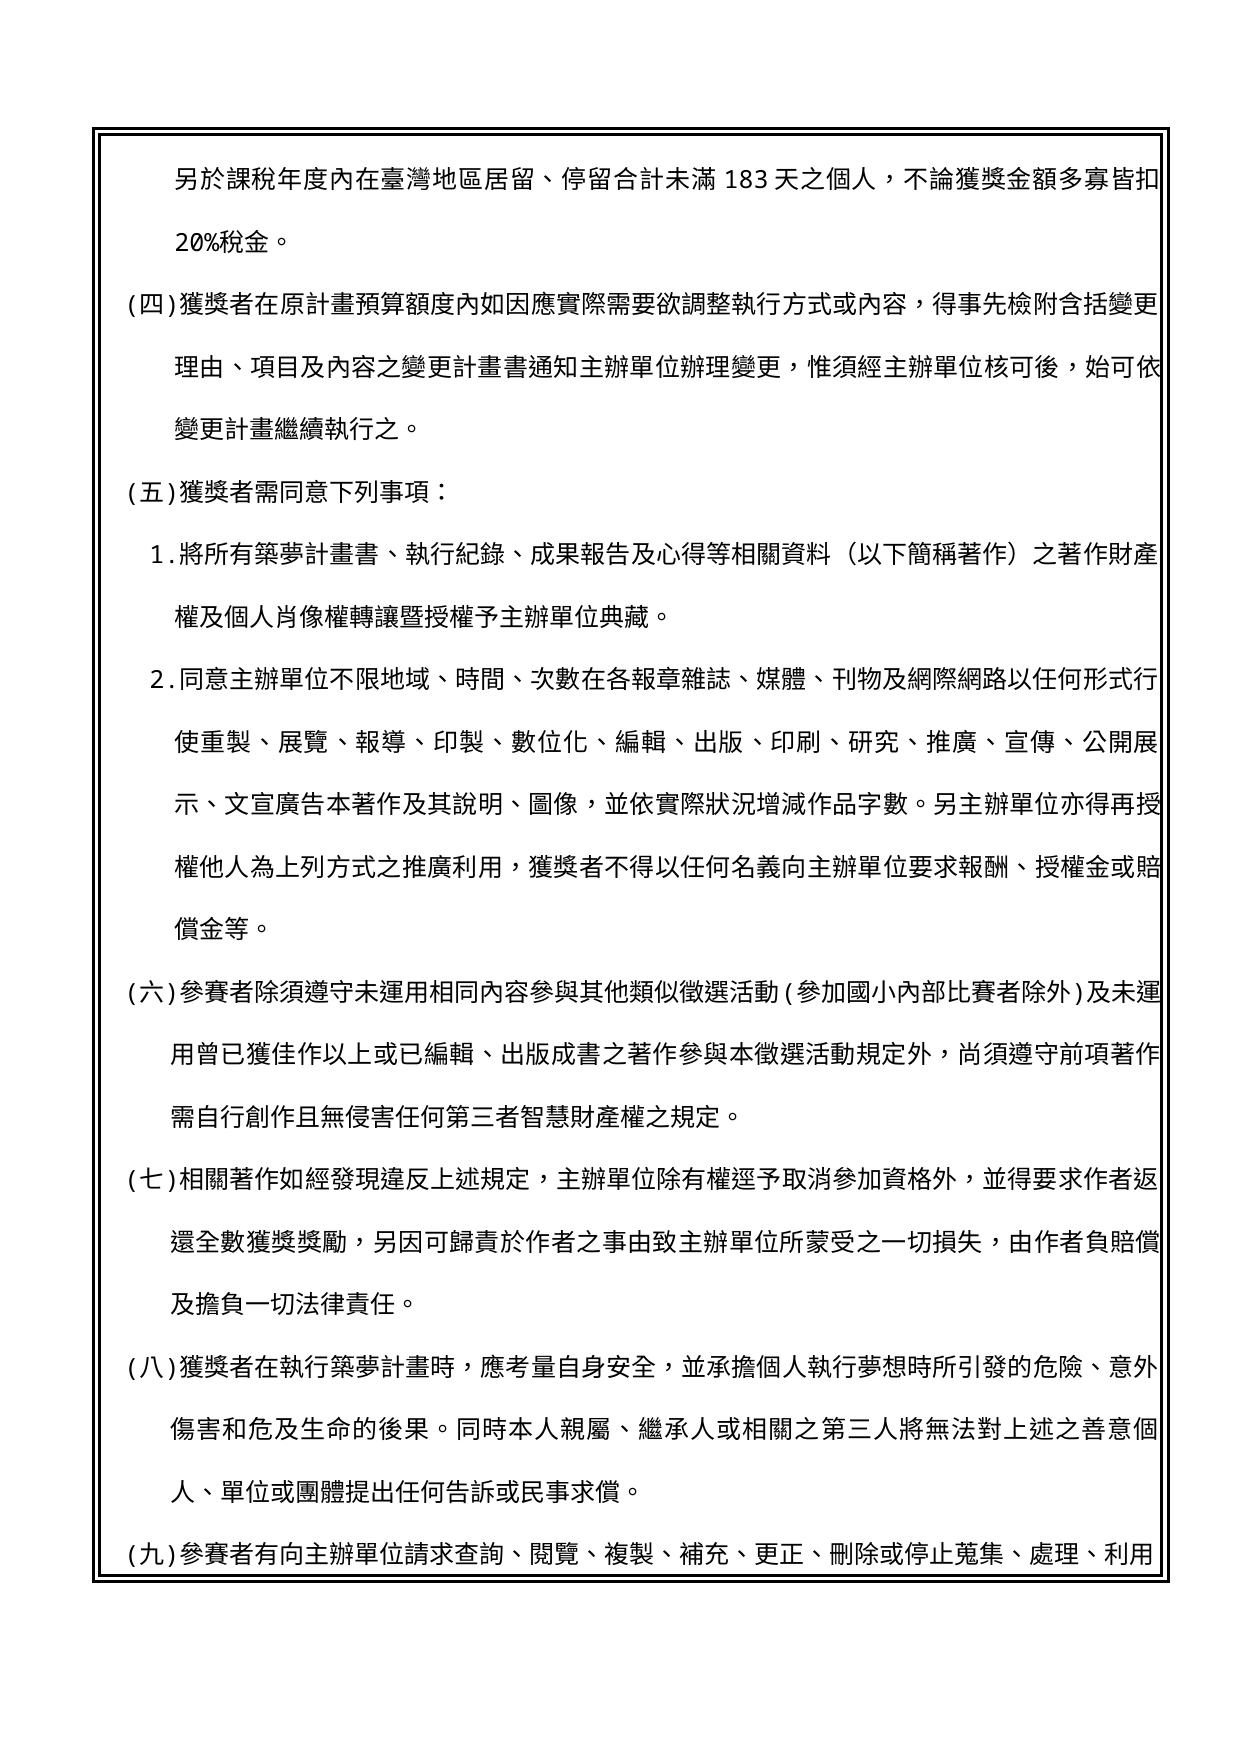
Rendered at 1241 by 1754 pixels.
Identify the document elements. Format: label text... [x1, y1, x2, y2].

table_header 另於課稅年度內在臺灣地區居留、停留合計未滿183天之個人，不論獲獎金額多寡皆扣20%稅金。 (四)獲獎者在原計畫預算額度內如因應實際需要欲調整執行方式或內容，得事先檢附含括變更理由、項目及內容之變更計畫書通知主辦單位辦理變更，惟須經主辦單位核可後，始可依變更計畫繼續執行之。 (五)獲獎者需同意下列事項： 1.將所有築夢計畫書、執行紀錄、成果報告及心得等相關資料（以下簡稱著作）之著作財產權及個人肖像權轉讓暨授權予主辦單位典藏。 2.同意主辦單位不限地域、時間、次數在各報章雜誌、媒體、刊物及網際網路以任何形式行使重製、展覽、報導、印製、數位化、編輯、出版、印刷、研究、推廣、宣傳、公開展示、文宣廣告本著作及其說明、圖像，並依實際狀況增減作品字數。另主辦單位亦得再授權他人為上列方式之推廣利用，獲獎者不得以任何名義向主辦單位要求報酬、授權金或賠償金等。 (六)參賽者除須遵守未運用相同內容參與其他類似徵選活動(參加國小內部比賽者除外)及未運用曾已獲佳作以上或已編輯、出版成書之著作參與本徵選活動規定外，尚須遵守前項著作需自行創作且無侵害任何第三者智慧財產權之規定。 (七)相關著作如經發現違反上述規定，主辦單位除有權逕予取消參加資格外，並得要求作者返還全數獲獎獎勵，另因可歸責於作者之事由致主辦單位所蒙受之一切損失，由作者負賠償及擔負一切法律責任。 (八)獲獎者在執行築夢計畫時，應考量自身安全，並承擔個人執行夢想時所引發的危險、意外傷害和危及生命的後果。同時本人親屬、繼承人或相關之第三人將無法對上述之善意個人、單位或團體提出任何告訴或民事求償。 (九)參賽者有向主辦單位請求查詢、閱覽、複製、補充、更正、刪除或停止蒐集、處理、利用 [96, 130, 1165, 1574]
